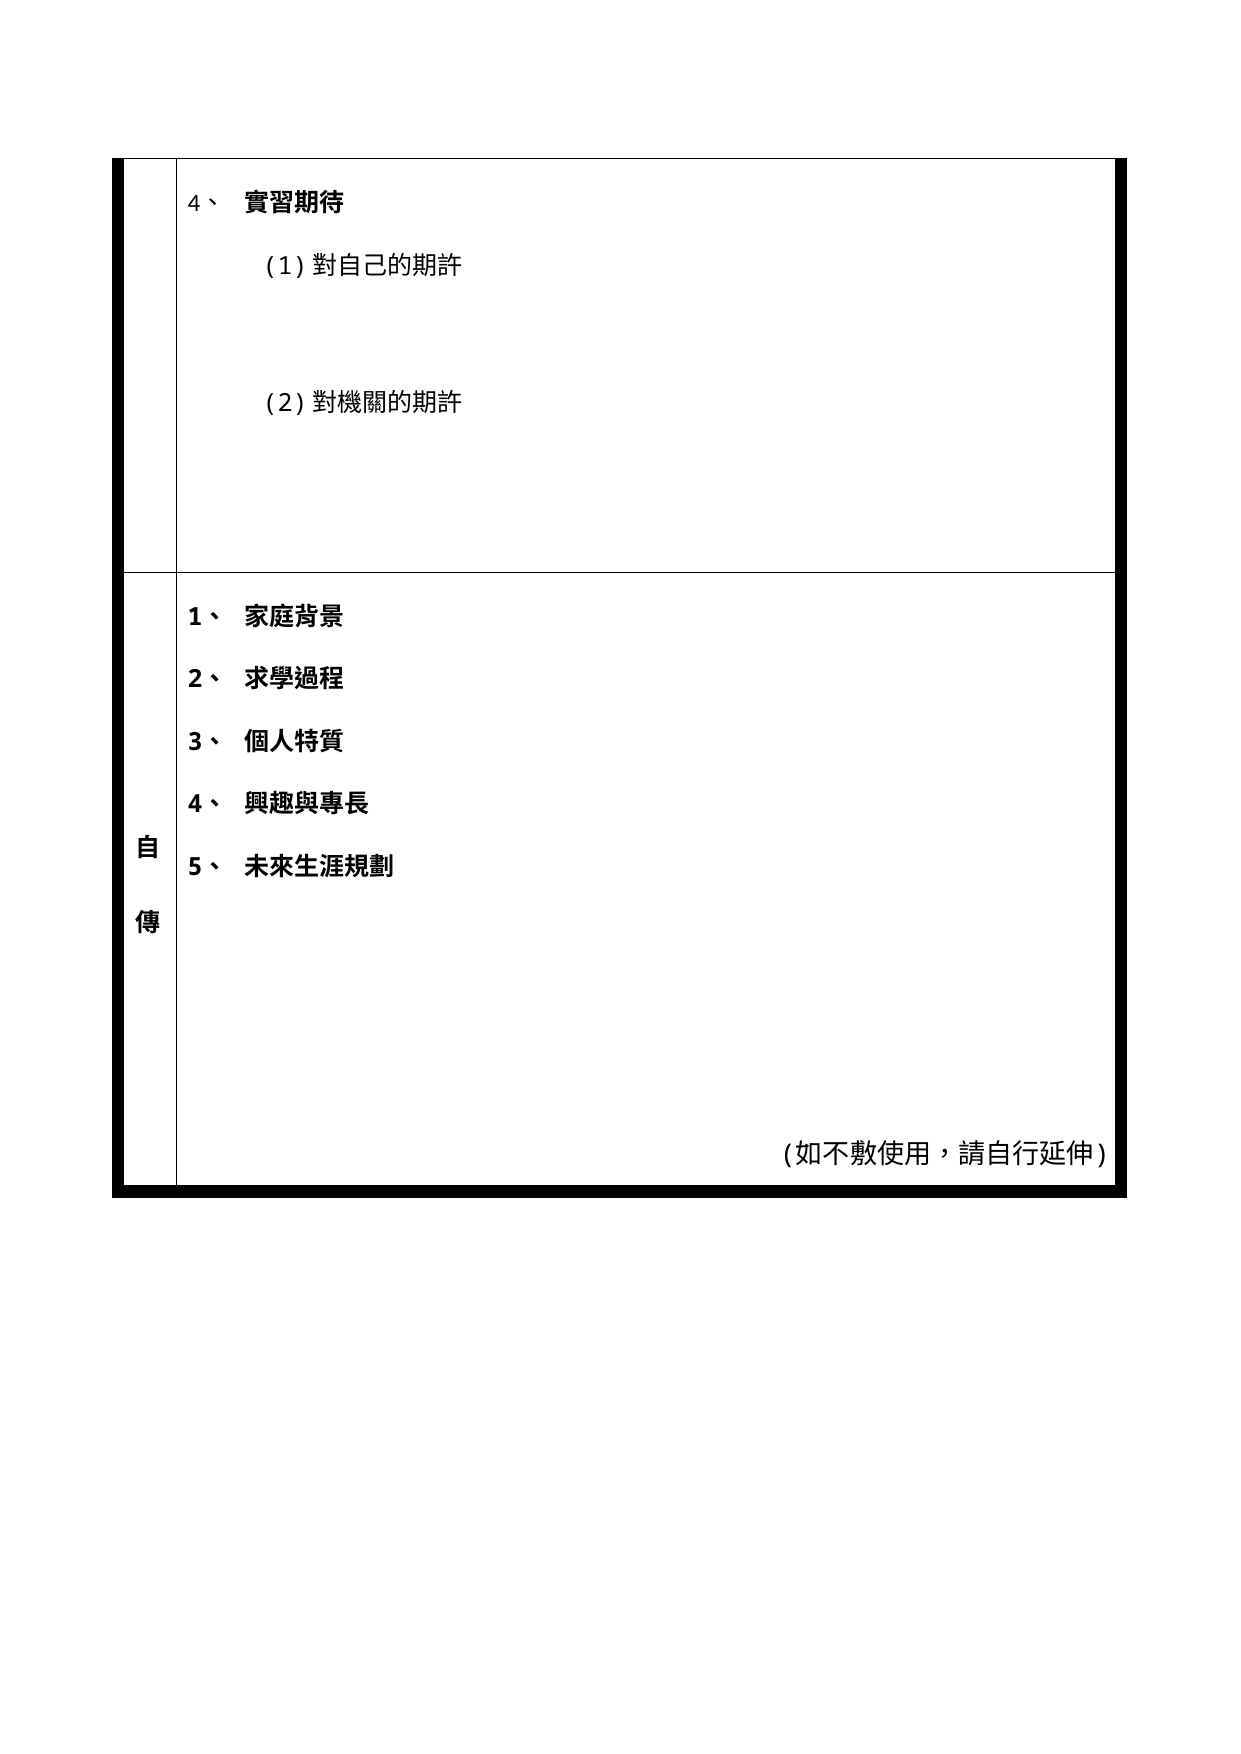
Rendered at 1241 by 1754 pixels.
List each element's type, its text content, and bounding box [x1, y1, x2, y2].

table_cell 實習動機 實習目標 實習內容 實習期待 對自己的期許 對機關的期許 [177, 159, 1115, 572]
table_cell [124, 159, 176, 572]
table_cell 自 傳 [124, 573, 176, 1185]
table_cell 家庭背景 求學過程 個人特質 興趣與專長 未來生涯規劃 (如不敷使用，請自行延伸) [177, 573, 1115, 1185]
